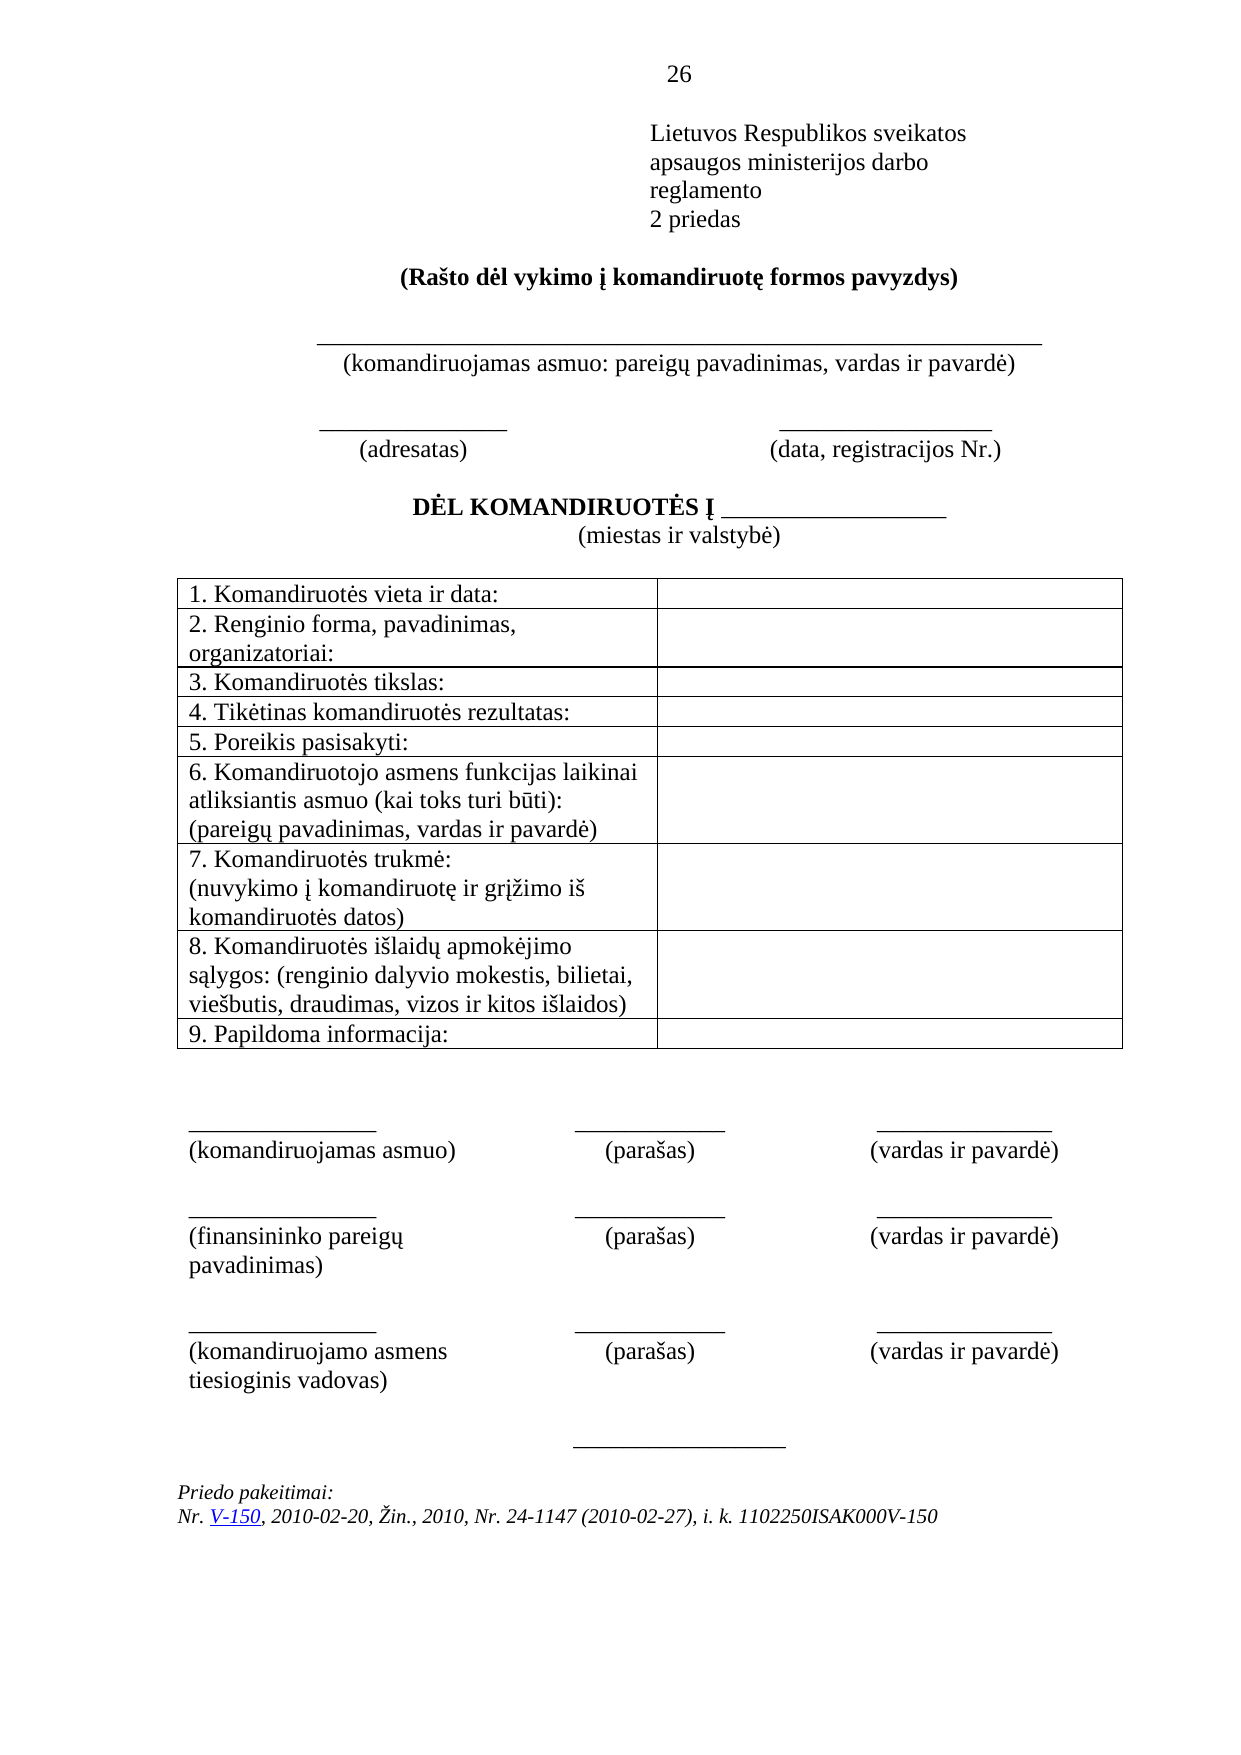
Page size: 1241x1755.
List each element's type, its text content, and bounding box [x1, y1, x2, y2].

text reglamento [649, 176, 1181, 204]
table_cell 5. Poreikis pasisakyti: [178, 727, 657, 756]
table_cell 3. Komandiruotės tikslas: [178, 668, 657, 696]
text Priedo pakeitimai: [177, 1480, 1181, 1504]
table_cell 7. Komandiruotės trukmė: (nuvykimo į komandiruotę ir grįžimo iš komandiruotės datos) [178, 844, 657, 930]
table_cell [658, 931, 1122, 1018]
text 2 priedas [649, 204, 1181, 233]
table_header _______________ (komandiruojamo asmens tiesioginis vadovas) [177, 1307, 493, 1393]
text apsaugos ministerijos darbo [649, 147, 1181, 176]
table_header ____________ (parašas) [493, 1307, 807, 1393]
table_header ______________ (vardas ir pavardė) [807, 1192, 1122, 1278]
text __________________________________________________________ [177, 319, 1181, 348]
table_header ______________ (vardas ir pavardė) [807, 1106, 1122, 1163]
text _________________ [177, 1422, 1181, 1451]
table_header ______________ (vardas ir pavardė) [807, 1307, 1122, 1393]
text Nr. V-150, 2010-02-20, Žin., 2010, Nr. 24-1147 (2010-02-27), i. k. 1102250ISAK000V-150 [177, 1504, 1181, 1528]
table_cell 2. Renginio forma, pavadinimas, organizatoriai: [178, 609, 657, 666]
table_cell 6. Komandiruotojo asmens funkcijas laikinai atliksiantis asmuo (kai toks turi būti): (pareigų pavadinimas, vardas ir pavardė) [178, 757, 657, 843]
table_cell [658, 697, 1122, 726]
table_header 1. Komandiruotės vieta ir data: [178, 579, 657, 608]
table_header _______________ (komandiruojamas asmuo) [177, 1106, 493, 1163]
table_cell [658, 757, 1122, 843]
text DĖL KOMANDIRUOTĖS Į __________________ [177, 492, 1181, 521]
table_header _______________ (adresatas) [177, 406, 649, 463]
table_cell [658, 668, 1122, 696]
text Lietuvos Respublikos sveikatos [650, 118, 1181, 147]
table_cell [658, 727, 1122, 756]
text (Rašto dėl vykimo į komandiruotę formos pavyzdys) [177, 262, 1181, 291]
table_cell [658, 1019, 1122, 1047]
table_header ____________ (parašas) [493, 1192, 807, 1278]
table_cell 9. Papildoma informacija: [178, 1019, 657, 1047]
table_cell [658, 844, 1122, 930]
table_header _______________ (finansininko pareigų pavadinimas) [177, 1192, 493, 1278]
table_cell 4. Tikėtinas komandiruotės rezultatas: [178, 697, 657, 726]
table_cell 8. Komandiruotės išlaidų apmokėjimo sąlygos: (renginio dalyvio mokestis, bilietai, viešbutis, draudimas, vizos ir kitos išlaidos) [178, 931, 657, 1018]
table_header _________________ (data, registracijos Nr.) [649, 406, 1122, 463]
text (miestas ir valstybė) [177, 521, 1181, 549]
table_header ____________ (parašas) [493, 1106, 807, 1163]
table_cell [658, 609, 1122, 666]
text (komandiruojamas asmuo: pareigų pavadinimas, vardas ir pavardė) [177, 348, 1181, 377]
table_header [658, 579, 1122, 608]
